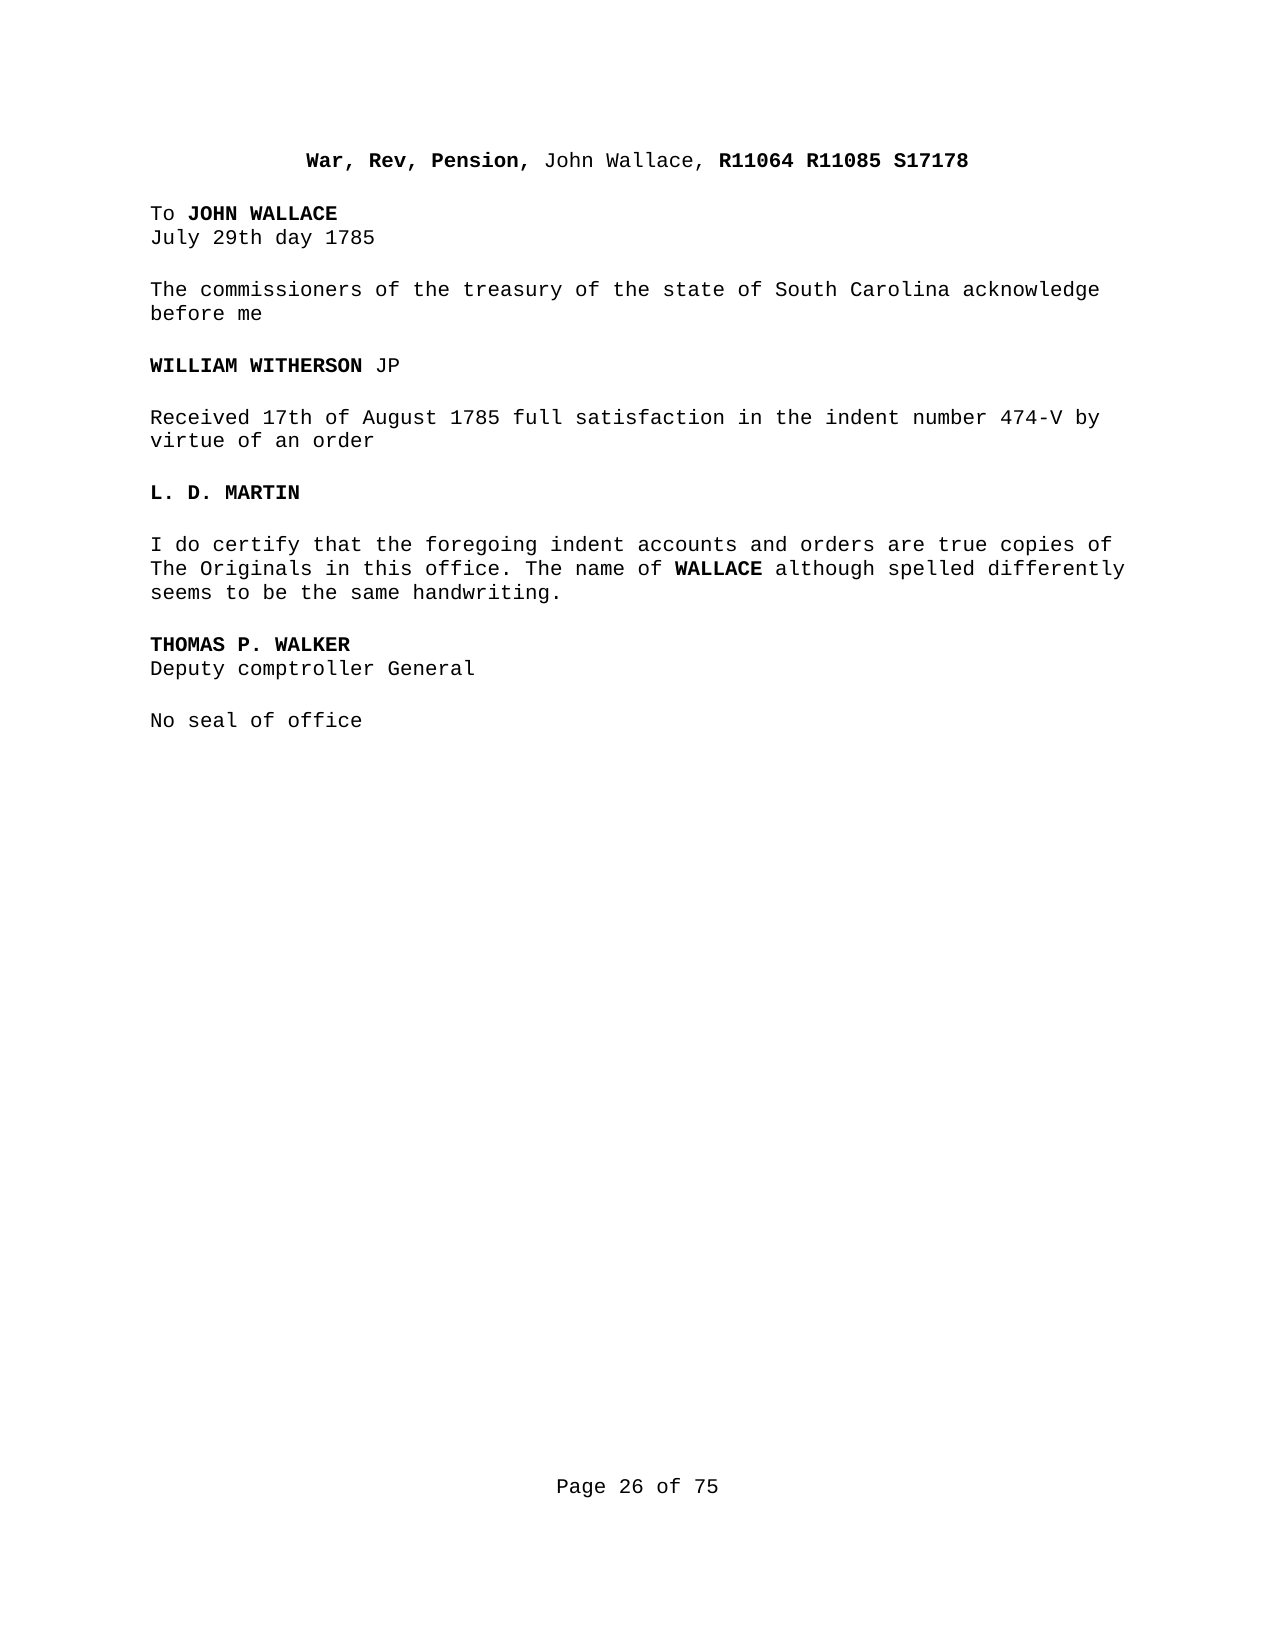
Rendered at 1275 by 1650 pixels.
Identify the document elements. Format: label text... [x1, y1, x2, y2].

text Received 17th of August 1785 full satisfaction in the indent number 474-V by virtue of an order [150, 407, 1125, 454]
text I do certify that the foregoing indent accounts and orders are true copies of The Originals in this office. The name of Wallace although spelled differently seems to be the same handwriting. [150, 534, 1125, 605]
text L. D. Martin [150, 482, 1125, 506]
text To John Wallace [150, 203, 1125, 227]
text The commissioners of the treasury of the state of South Carolina acknowledge before me [150, 279, 1125, 326]
text July 29th day 1785 [150, 227, 1125, 250]
text Deputy comptroller General [150, 657, 1125, 681]
text No seal of office [150, 709, 1125, 733]
text William Witherson JP [150, 354, 1125, 378]
text Thomas P. Walker [150, 634, 1125, 657]
